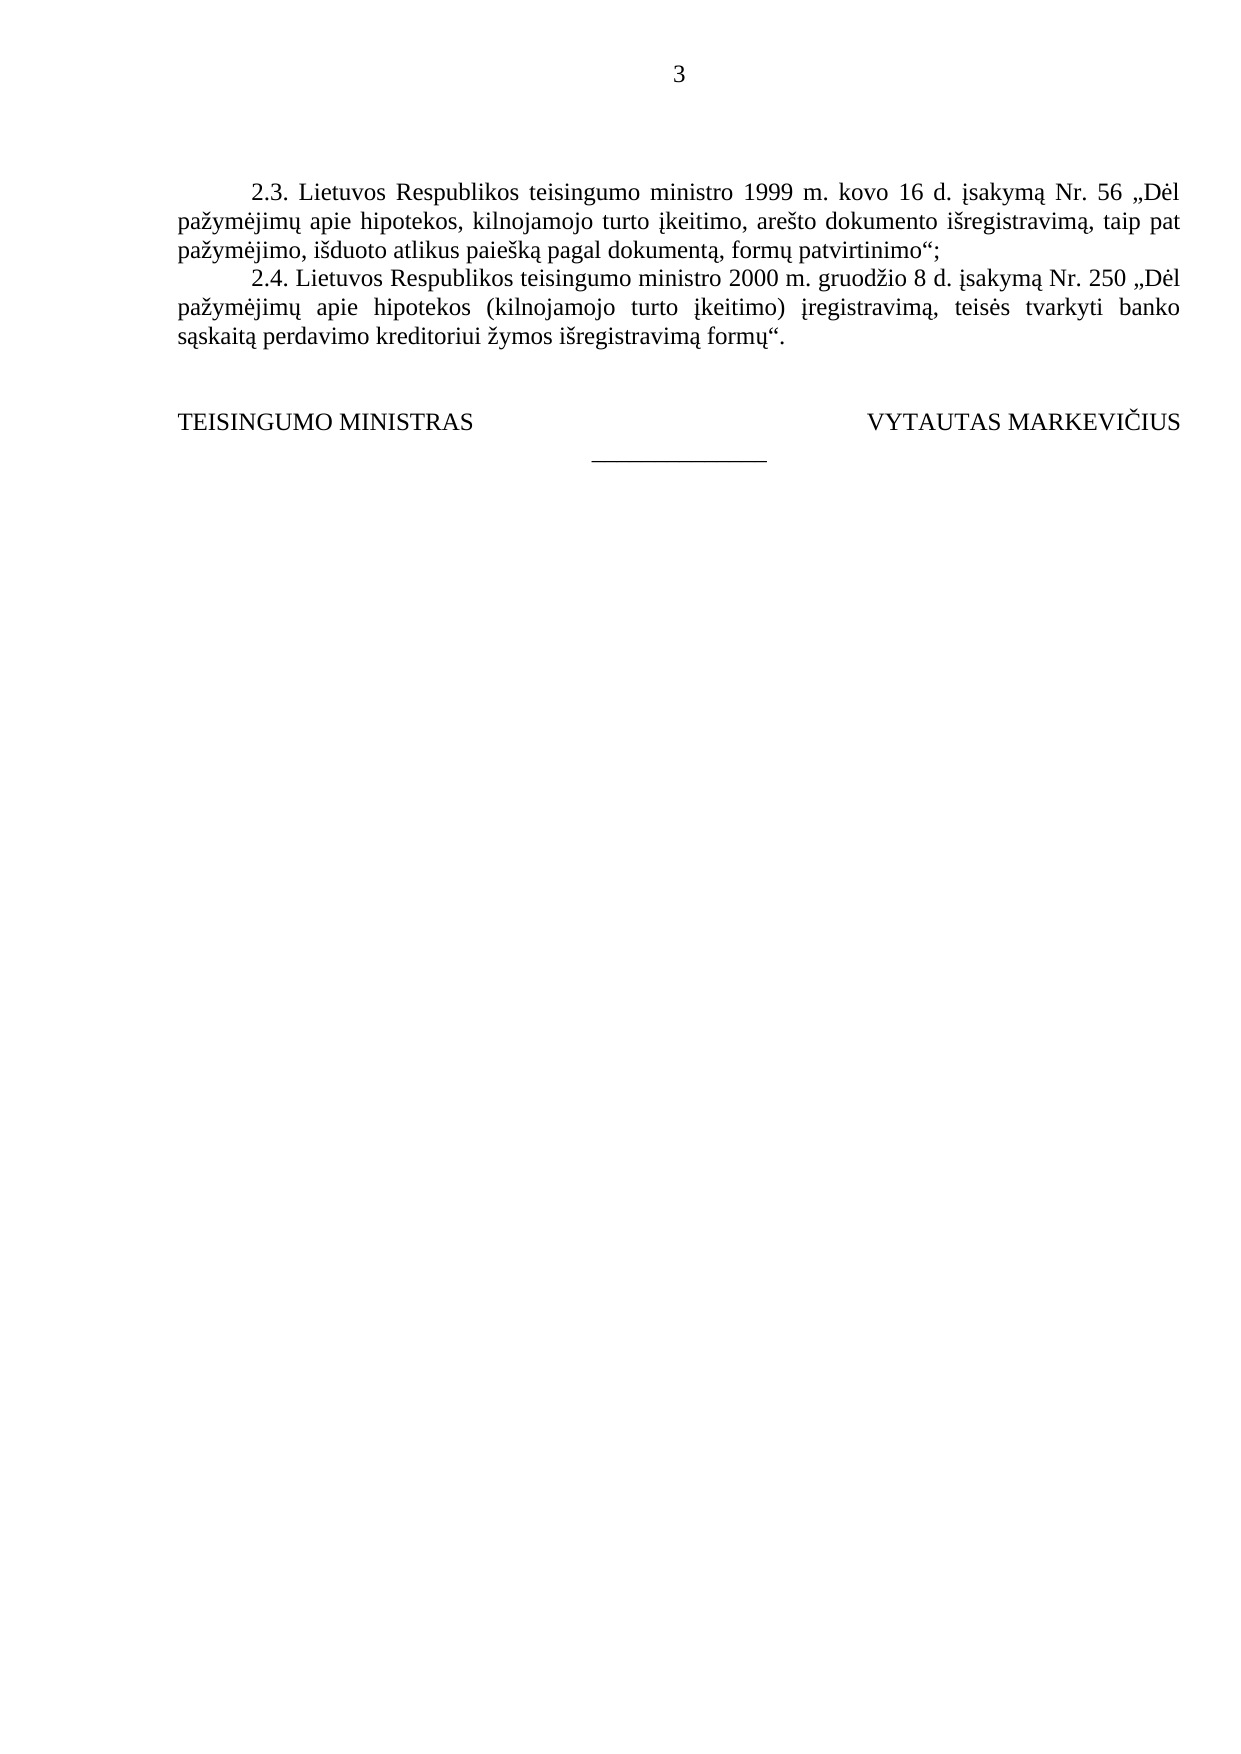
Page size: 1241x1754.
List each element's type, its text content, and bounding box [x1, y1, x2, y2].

text 2.4. Lietuvos Respublikos teisingumo ministro 2000 m. gruodžio 8 d. įsakymą Nr. 250 „Dėl pažymėjimų apie hipotekos (kilnojamojo turto įkeitimo) įregistravimą, teisės tvarkyti banko sąskaitą perdavimo kreditoriui žymos išregistravimą formų“. [177, 263, 1181, 350]
text Teisingumo ministras Vytautas Markevičius [177, 407, 1181, 436]
text 2.3. Lietuvos Respublikos teisingumo ministro 1999 m. kovo 16 d. įsakymą Nr. 56 „Dėl pažymėjimų apie hipotekos, kilnojamojo turto įkeitimo, arešto dokumento išregistravimą, taip pat pažymėjimo, išduoto atlikus paiešką pagal dokumentą, formų patvirtinimo“; [177, 177, 1181, 263]
text ______________ [177, 436, 1181, 465]
